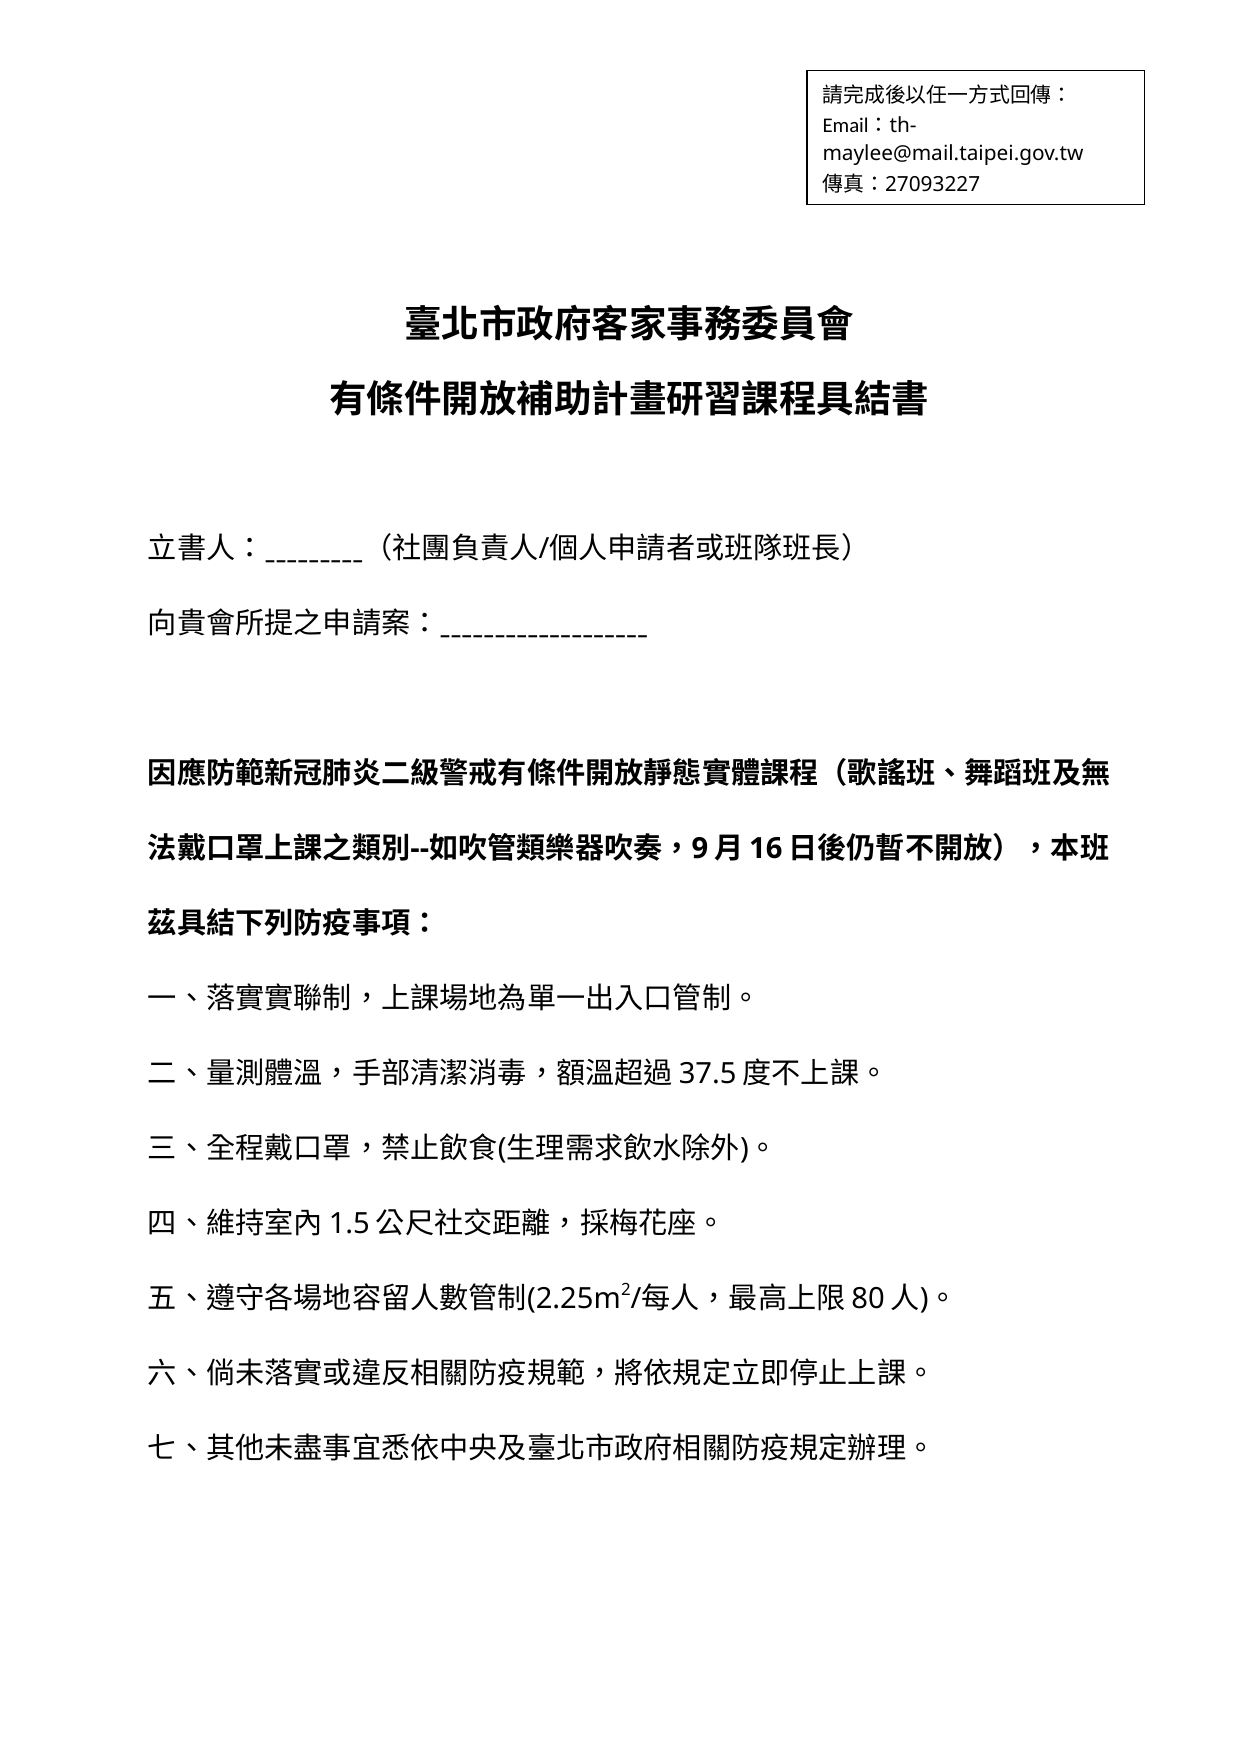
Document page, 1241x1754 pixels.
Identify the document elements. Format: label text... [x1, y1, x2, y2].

text Email：th-maylee@mail.taipei.gov.tw [822, 108, 1130, 167]
text 七、其他未盡事宜悉依中央及臺北市政府相關防疫規定辦理。 [148, 1402, 1110, 1477]
text 有條件開放補助計畫研習課程具結書 [148, 352, 1110, 427]
text 傳真：27093227 [822, 167, 1130, 197]
text 三、全程戴口罩，禁止飲食(生理需求飲水除外)。 [148, 1102, 1110, 1177]
text 五、遵守各場地容留人數管制(2.25m2/每人，最高上限80人)。 [148, 1252, 1110, 1327]
text 六、倘未落實或違反相關防疫規範，將依規定立即停止上課。 [148, 1327, 1110, 1402]
text 臺北市政府客家事務委員會 [148, 277, 1110, 352]
text 立書人：ˍˍˍˍˍˍˍˍˍ（社團負責人/個人申請者或班隊班長） [148, 502, 1110, 577]
text 向貴會所提之申請案：ˍˍˍˍˍˍˍˍˍˍˍˍˍˍˍˍˍˍˍ [148, 577, 1110, 652]
text 一、落實實聯制，上課場地為單一出入口管制。 [148, 952, 1110, 1027]
text 因應防範新冠肺炎二級警戒有條件開放靜態實體課程（歌謠班、舞蹈班及無法戴口罩上課之類別--如吹管類樂器吹奏，9月16日後仍暫不開放），本班茲具結下列防疫事項： [148, 727, 1110, 952]
text 二、量測體溫，手部清潔消毒，額溫超過37.5度不上課。 [148, 1027, 1110, 1102]
text 請完成後以任一方式回傳： [822, 78, 1130, 108]
text 四、維持室內1.5公尺社交距離，採梅花座。 [148, 1177, 1110, 1252]
